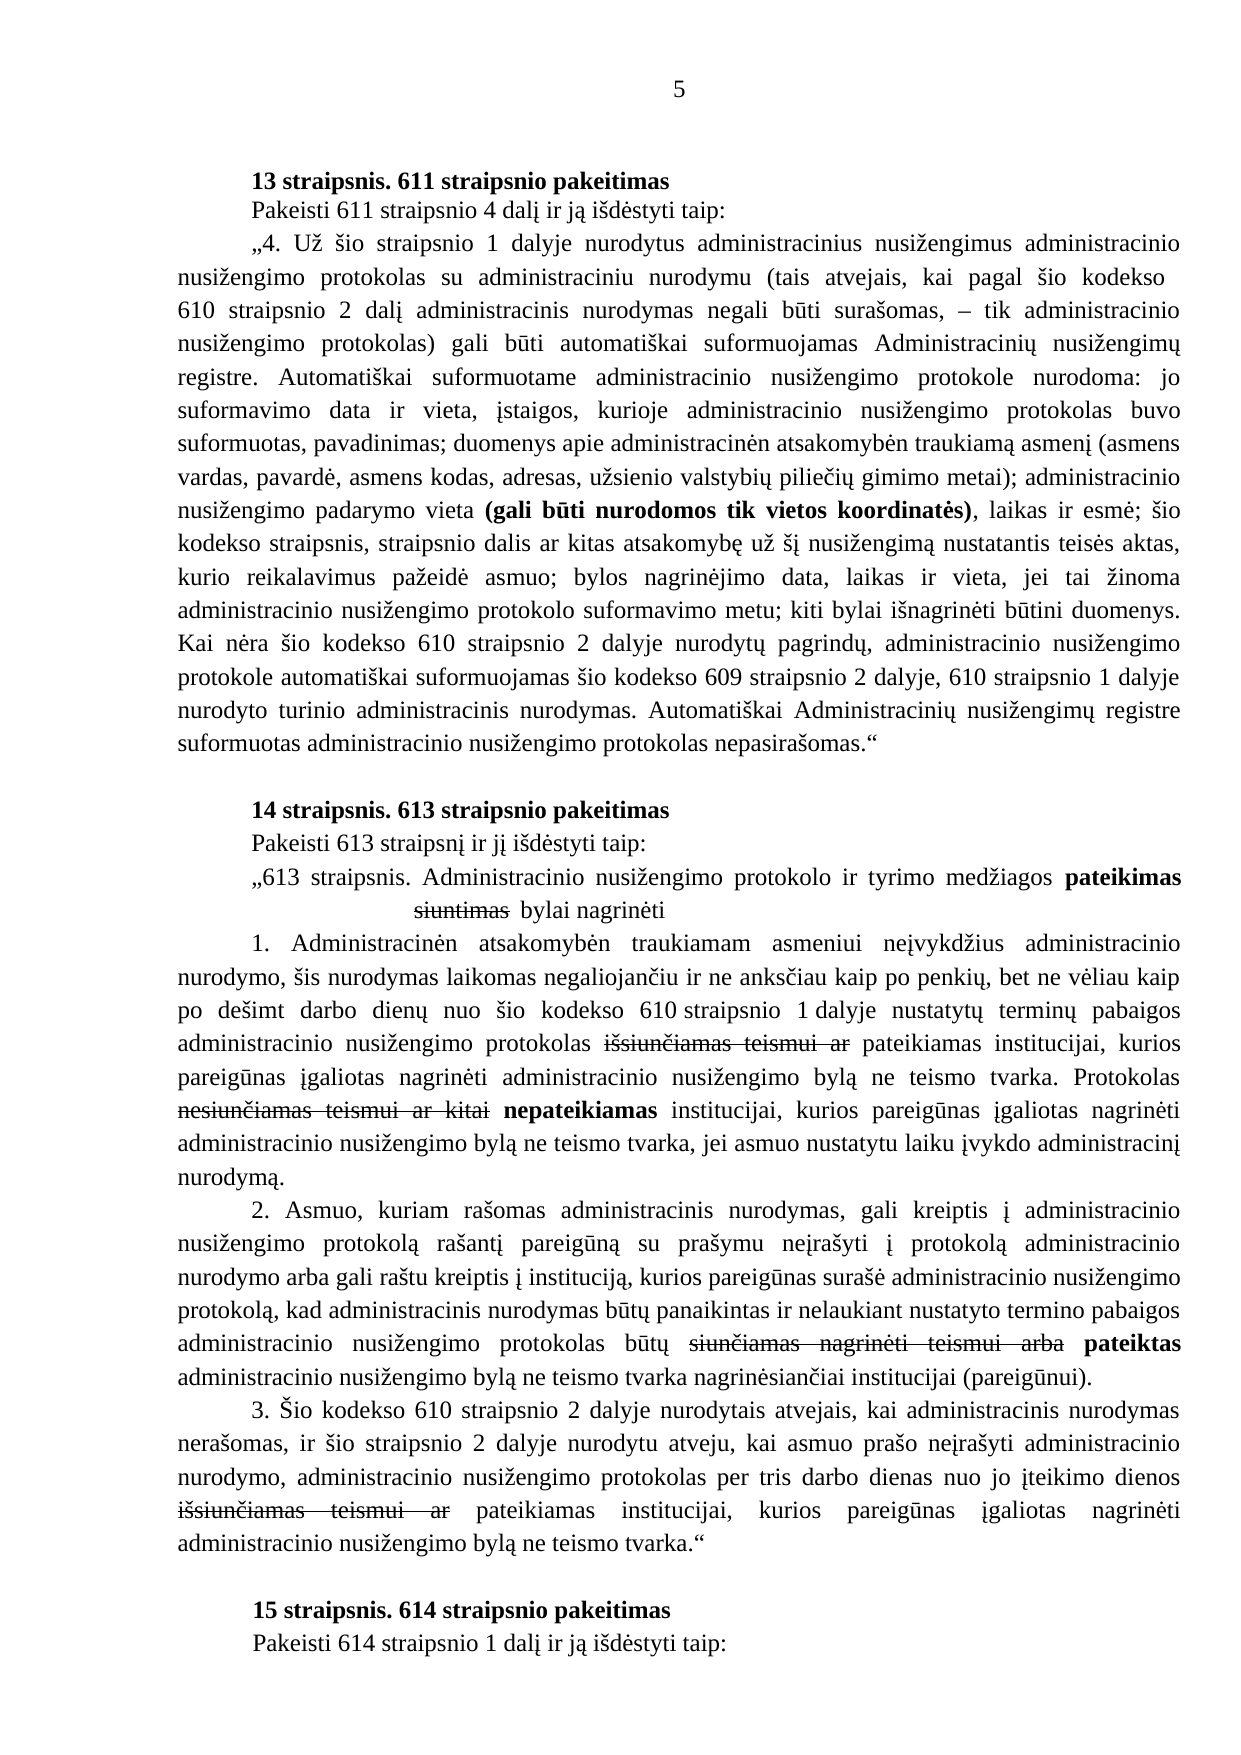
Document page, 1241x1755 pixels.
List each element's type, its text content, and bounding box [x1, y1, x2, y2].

text 14 straipsnis. 613 straipsnio pakeitimas [177, 790, 1181, 824]
text 13 straipsnis. 611 straipsnio pakeitimas [177, 166, 1181, 195]
text Pakeisti 611 straipsnio 4 dalį ir ją išdėstyti taip: [177, 195, 1181, 224]
text „4. Už šio straipsnio 1 dalyje nurodytus administracinius nusižengimus administracinio nusižengimo protokolas su administraciniu nurodymu (tais atvejais, kai pagal šio kodekso 610 straipsnio 2 dalį administracinis nurodymas negali būti surašomas, – tik administracinio nusižengimo protokolas) gali būti automatiškai suformuojamas Administracinių nusižengimų registre. Automatiškai suformuotame administracinio nusižengimo protokole nurodoma: jo suformavimo data ir vieta, įstaigos, kurioje administracinio nusižengimo protokolas buvo suformuotas, pavadinimas; duomenys apie administracinėn atsakomybėn traukiamą asmenį (asmens vardas, pavardė, asmens kodas, adresas, užsienio valstybių piliečių gimimo metai); administracinio nusižengimo padarymo vieta (gali būti nurodomos tik vietos koordinatės), laikas ir esmė; šio kodekso straipsnis, straipsnio dalis ar kitas atsakomybę už šį nusižengimą nustatantis teisės aktas, kurio reikalavimus pažeidė asmuo; bylos nagrinėjimo data, laikas ir vieta, jei tai žinoma administracinio nusižengimo protokolo suformavimo metu; kiti bylai išnagrinėti būtini duomenys. Kai nėra šio kodekso 610 straipsnio 2 dalyje nurodytų pagrindų, administracinio nusižengimo protokole automatiškai suformuojamas šio kodekso 609 straipsnio 2 dalyje, 610 straipsnio 1 dalyje nurodyto turinio administracinis nurodymas. Automatiškai Administracinių nusižengimų registre suformuotas administracinio nusižengimo protokolas nepasirašomas.“ [177, 224, 1181, 757]
text 1. Administracinėn atsakomybėn traukiamam asmeniui neįvykdžius administracinio nurodymo, šis nurodymas laikomas negaliojančiu ir ne anksčiau kaip po penkių, bet ne vėliau kaip po dešimt darbo dienų nuo šio kodekso 610 straipsnio 1 dalyje nustatytų terminų pabaigos administracinio nusižengimo protokolas išsiunčiamas teismui ar pateikiamas institucijai, kurios pareigūnas įgaliotas nagrinėti administracinio nusižengimo bylą ne teismo tvarka. Protokolas nesiunčiamas teismui ar kitai nepateikiamas institucijai, kurios pareigūnas įgaliotas nagrinėti administracinio nusižengimo bylą ne teismo tvarka, jei asmuo nustatytu laiku įvykdo administracinį nurodymą. [177, 924, 1181, 1190]
text 15 straipsnis. 614 straipsnio pakeitimas [177, 1590, 1181, 1624]
text 3. Šio kodekso 610 straipsnio 2 dalyje nurodytais atvejais, kai administracinis nurodymas nerašomas, ir šio straipsnio 2 dalyje nurodytu atveju, kai asmuo prašo neįrašyti administracinio nurodymo, administracinio nusižengimo protokolas per tris darbo dienas nuo jo įteikimo dienos išsiunčiamas teismui ar pateikiamas institucijai, kurios pareigūnas įgaliotas nagrinėti administracinio nusižengimo bylą ne teismo tvarka.“ [177, 1390, 1181, 1557]
text „613 straipsnis. Administracinio nusižengimo protokolo ir tyrimo medžiagos pateikimas siuntimas bylai nagrinėti [251, 857, 1181, 924]
text Pakeisti 613 straipsnį ir jį išdėstyti taip: [177, 824, 1181, 857]
text Pakeisti 614 straipsnio 1 dalį ir ją išdėstyti taip: [177, 1624, 1181, 1657]
text 2. Asmuo, kuriam rašomas administracinis nurodymas, gali kreiptis į administracinio nusižengimo protokolą rašantį pareigūną su prašymu neįrašyti į protokolą administracinio nurodymo arba gali raštu kreiptis į instituciją, kurios pareigūnas surašė administracinio nusižengimo protokolą, kad administracinis nurodymas būtų panaikintas ir nelaukiant nustatyto termino pabaigos administracinio nusižengimo protokolas būtų siunčiamas nagrinėti teismui arba pateiktas administracinio nusižengimo bylą ne teismo tvarka nagrinėsiančiai institucijai (pareigūnui). [177, 1190, 1181, 1390]
